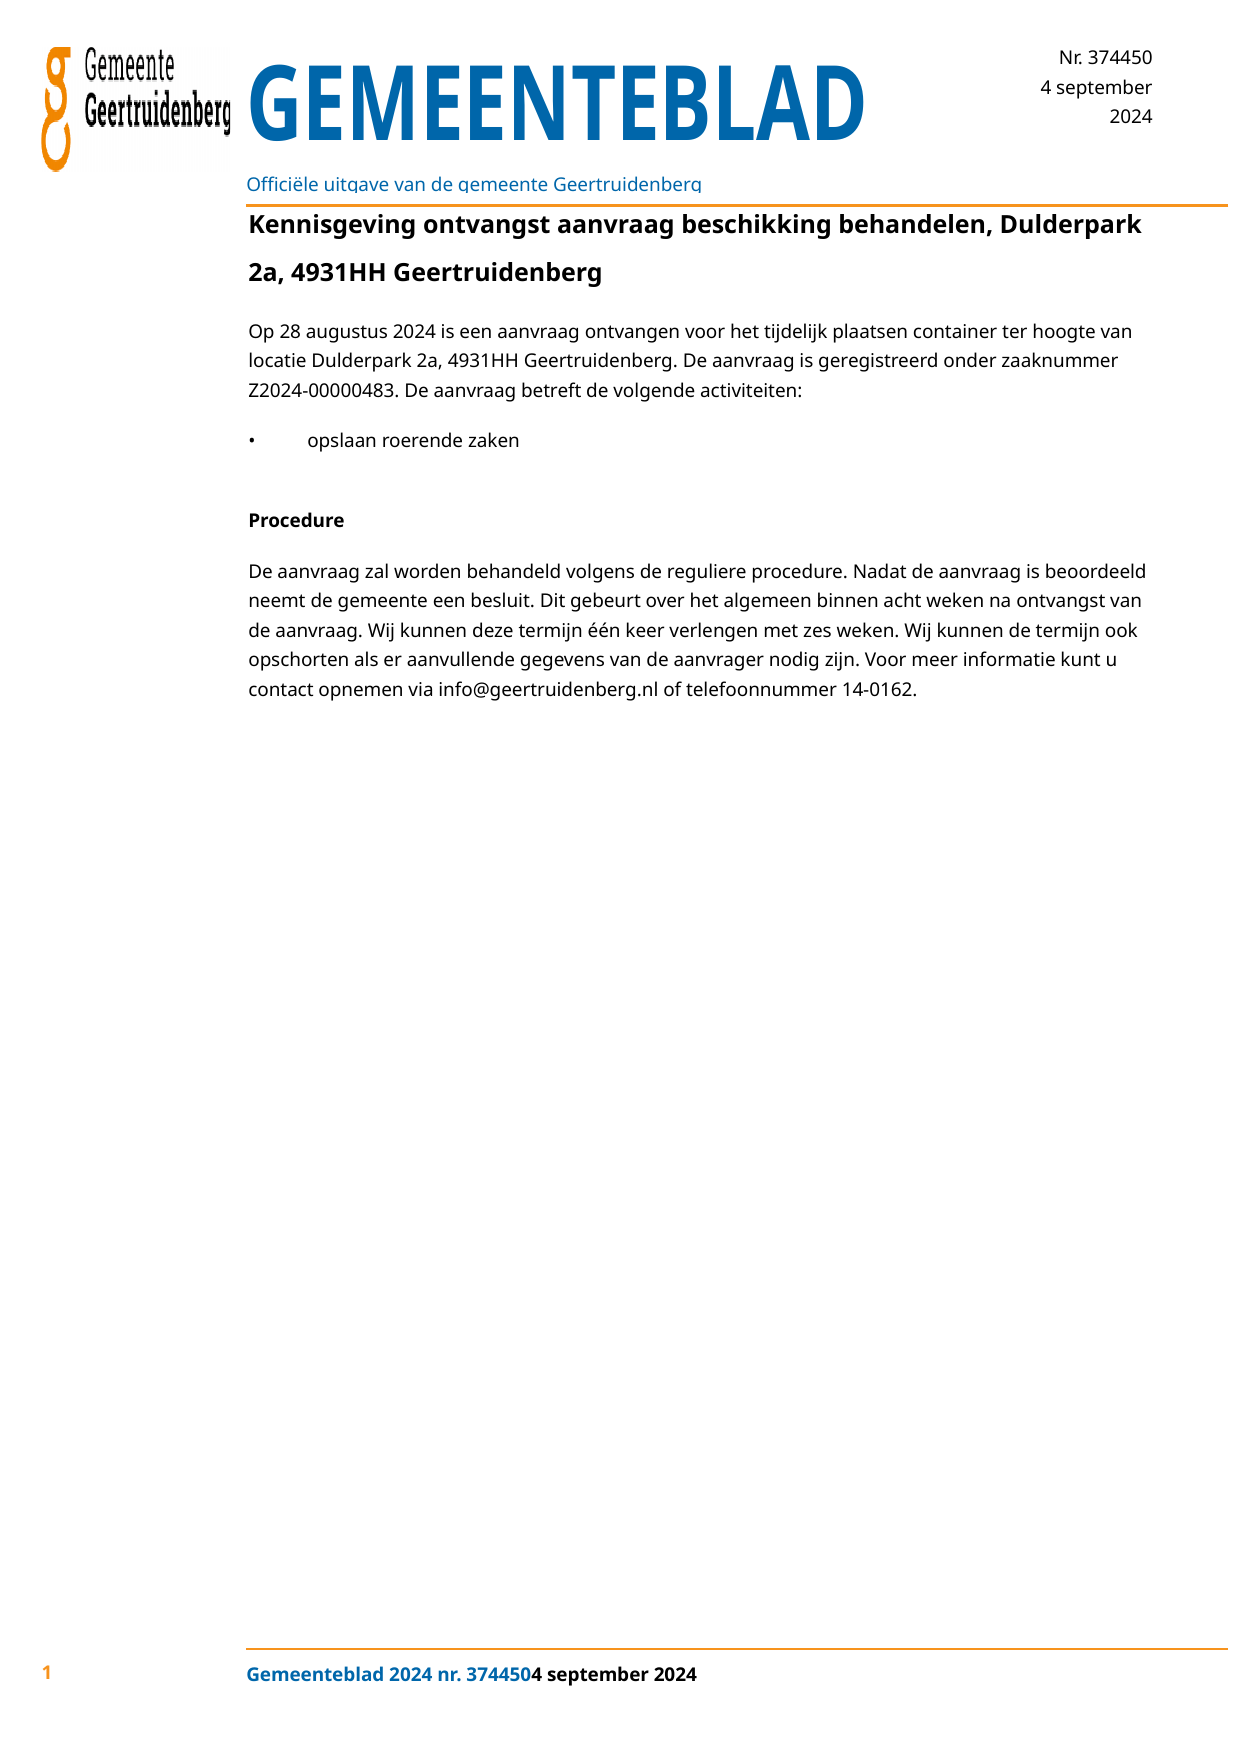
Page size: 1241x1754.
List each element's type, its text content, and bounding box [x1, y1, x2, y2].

list opslaan roerende zaken [248, 427, 1152, 453]
picture [41, 47, 231, 172]
text Op 28 augustus 2024 is een aanvraag ontvangen voor het tijdelijk plaatsen container ter hoogte van locatie Dulderpark 2a, 4931HH Geertruidenberg. De aanvraag is geregistreerd onder zaaknummer Z2024-00000483. De aanvraag betreft de volgende activiteiten: [248, 318, 1152, 403]
text Procedure [248, 507, 1152, 533]
text De aanvraag zal worden behandeld volgens de reguliere procedure. Nadat de aanvraag is beoordeeld neemt de gemeente een besluit. Dit gebeurt over het algemeen binnen acht weken na ontvangst van de aanvraag. Wij kunnen deze termijn één keer verlengen met zes weken. Wij kunnen de termijn ook opschorten als er aanvullende gegevens van de aanvrager nodig zijn. Voor meer informatie kunt u contact opnemen via info@geertruidenberg.nl of telefoonnummer 14-0162. [248, 558, 1152, 702]
text Kennisgeving ontvangst aanvraag beschikking behandelen, Dulderpark 2a, 4931HH Geertruidenberg [248, 207, 1152, 288]
